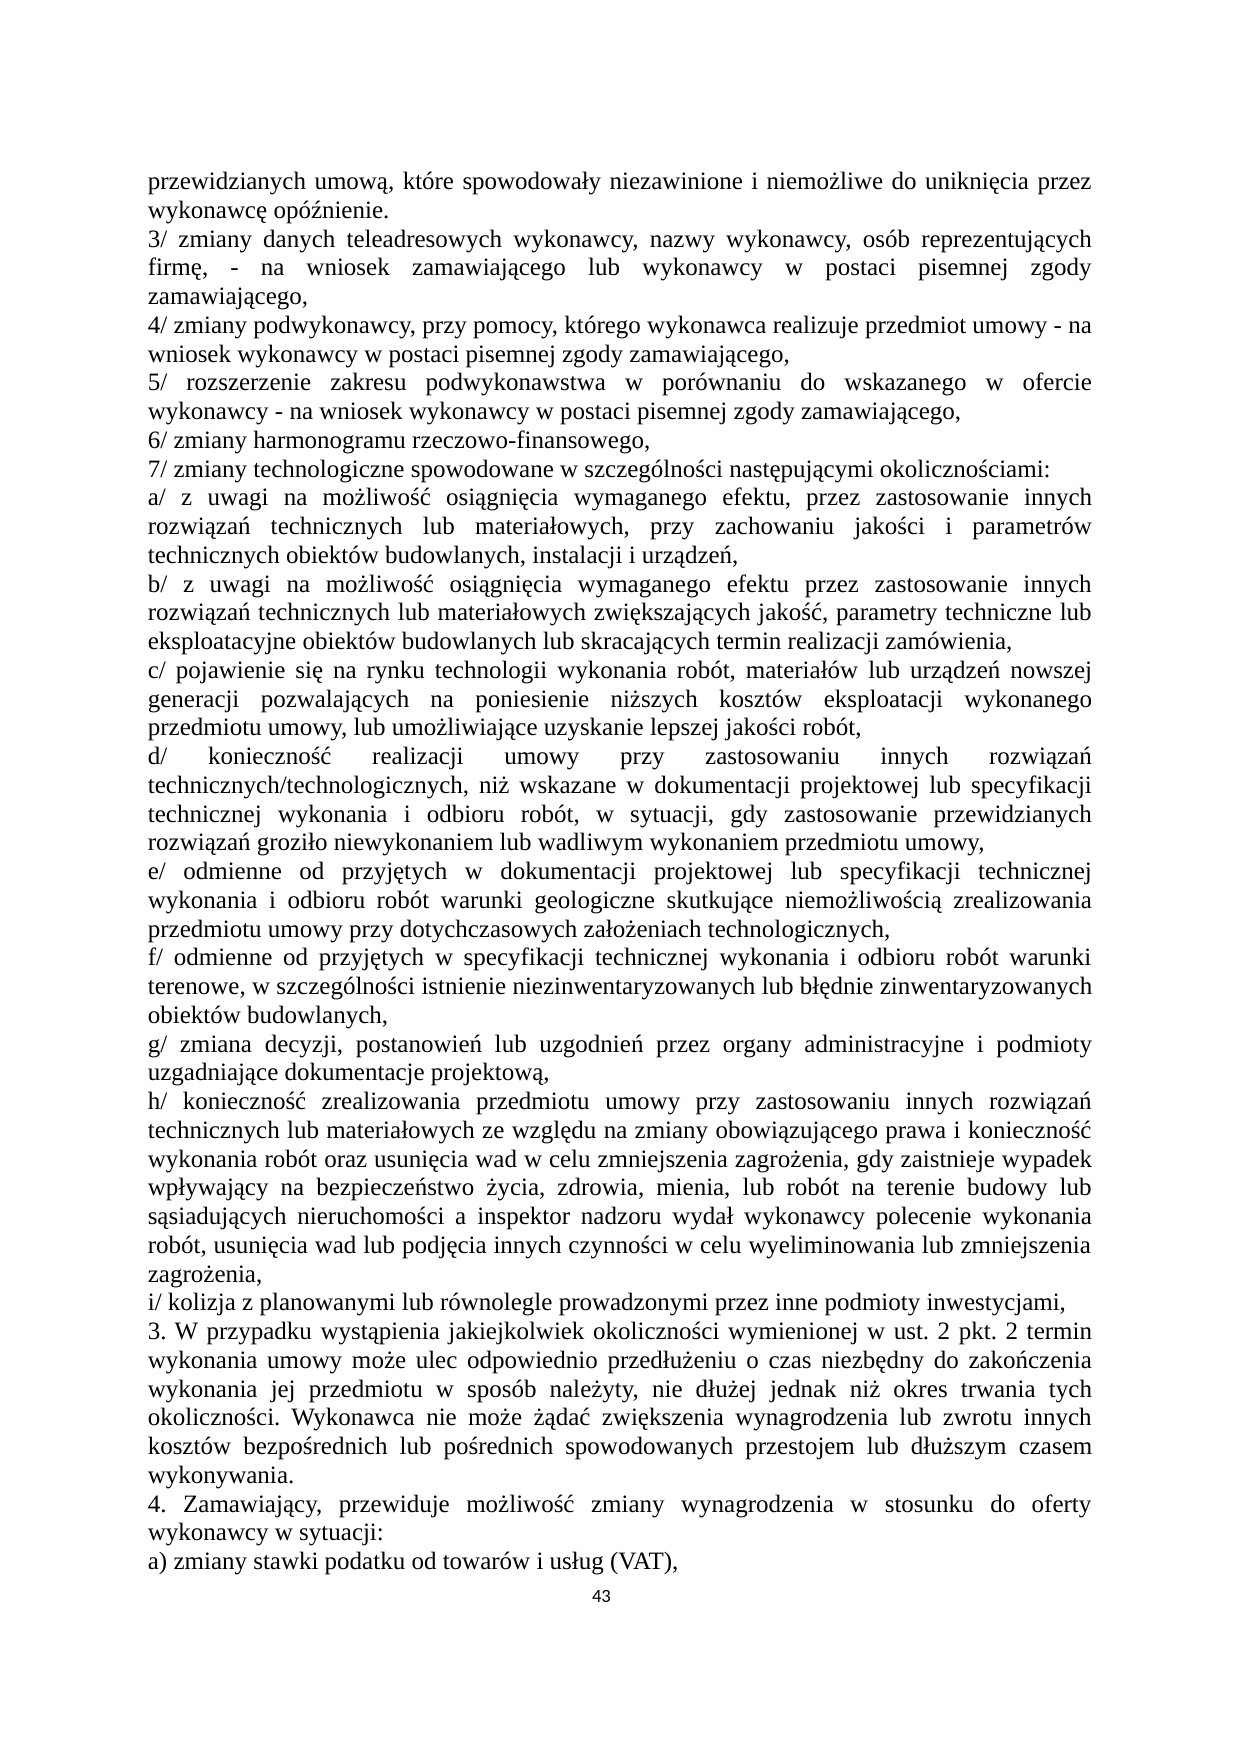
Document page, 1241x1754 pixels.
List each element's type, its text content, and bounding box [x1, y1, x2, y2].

text g/ zmiana decyzji, postanowień lub uzgodnień przez organy administracyjne i podmioty uzgadniające dokumentacje projektową, [148, 1029, 1093, 1086]
text 6/ zmiany harmonogramu rzeczowo-finansowego, [148, 425, 1093, 454]
text e/ odmienne od przyjętych w dokumentacji projektowej lub specyfikacji technicznej wykonania i odbioru robót warunki geologiczne skutkujące niemożliwością zrealizowania przedmiotu umowy przy dotychczasowych założeniach technologicznych, [148, 856, 1093, 942]
text h/ konieczność zrealizowania przedmiotu umowy przy zastosowaniu innych rozwiązań technicznych lub materiałowych ze względu na zmiany obowiązującego prawa i konieczność wykonania robót oraz usunięcia wad w celu zmniejszenia zagrożenia, gdy zaistnieje wypadek wpływający na bezpieczeństwo życia, zdrowia, mienia, lub robót na terenie budowy lub sąsiadujących nieruchomości a inspektor nadzoru wydał wykonawcy polecenie wykonania robót, usunięcia wad lub podjęcia innych czynności w celu wyeliminowania lub zmniejszenia zagrożenia, [148, 1086, 1093, 1287]
text i/ kolizja z planowanymi lub równolegle prowadzonymi przez inne podmioty inwestycjami, [148, 1287, 1093, 1316]
text przewidzianych umową, które spowodowały niezawinione i niemożliwe do uniknięcia przez wykonawcę opóźnienie. [148, 166, 1093, 224]
text 3/ zmiany danych teleadresowych wykonawcy, nazwy wykonawcy, osób reprezentujących firmę, - na wniosek zamawiającego lub wykonawcy w postaci pisemnej zgody zamawiającego, [148, 224, 1093, 310]
text f/ odmienne od przyjętych w specyfikacji technicznej wykonania i odbioru robót warunki terenowe, w szczególności istnienie niezinwentaryzowanych lub błędnie zinwentaryzowanych obiektów budowlanych, [148, 942, 1093, 1029]
text d/ konieczność realizacji umowy przy zastosowaniu innych rozwiązań technicznych/technologicznych, niż wskazane w dokumentacji projektowej lub specyfikacji technicznej wykonania i odbioru robót, w sytuacji, gdy zastosowanie przewidzianych rozwiązań groziło niewykonaniem lub wadliwym wykonaniem przedmiotu umowy, [148, 741, 1093, 856]
text a/ z uwagi na możliwość osiągnięcia wymaganego efektu, przez zastosowanie innych rozwiązań technicznych lub materiałowych, przy zachowaniu jakości i parametrów technicznych obiektów budowlanych, instalacji i urządzeń, [148, 482, 1093, 569]
text b/ z uwagi na możliwość osiągnięcia wymaganego efektu przez zastosowanie innych rozwiązań technicznych lub materiałowych zwiększających jakość, parametry techniczne lub eksploatacyjne obiektów budowlanych lub skracających termin realizacji zamówienia, [148, 569, 1093, 655]
text 4/ zmiany podwykonawcy, przy pomocy, którego wykonawca realizuje przedmiot umowy - na wniosek wykonawcy w postaci pisemnej zgody zamawiającego, [148, 310, 1093, 367]
text c/ pojawienie się na rynku technologii wykonania robót, materiałów lub urządzeń nowszej generacji pozwalających na poniesienie niższych kosztów eksploatacji wykonanego przedmiotu umowy, lub umożliwiające uzyskanie lepszej jakości robót, [148, 655, 1093, 741]
text 7/ zmiany technologiczne spowodowane w szczególności następującymi okolicznościami: [148, 454, 1093, 482]
text 3. W przypadku wystąpienia jakiejkolwiek okoliczności wymienionej w ust. 2 pkt. 2 termin wykonania umowy może ulec odpowiednio przedłużeniu o czas niezbędny do zakończenia wykonania jej przedmiotu w sposób należyty, nie dłużej jednak niż okres trwania tych okoliczności. Wykonawca nie może żądać zwiększenia wynagrodzenia lub zwrotu innych kosztów bezpośrednich lub pośrednich spowodowanych przestojem lub dłuższym czasem wykonywania. [148, 1316, 1093, 1489]
text 4. Zamawiający, przewiduje możliwość zmiany wynagrodzenia w stosunku do oferty wykonawcy w sytuacji: [148, 1489, 1093, 1546]
text 5/ rozszerzenie zakresu podwykonawstwa w porównaniu do wskazanego w ofercie wykonawcy - na wniosek wykonawcy w postaci pisemnej zgody zamawiającego, [148, 367, 1093, 425]
text a) zmiany stawki podatku od towarów i usług (VAT), [148, 1546, 1093, 1575]
